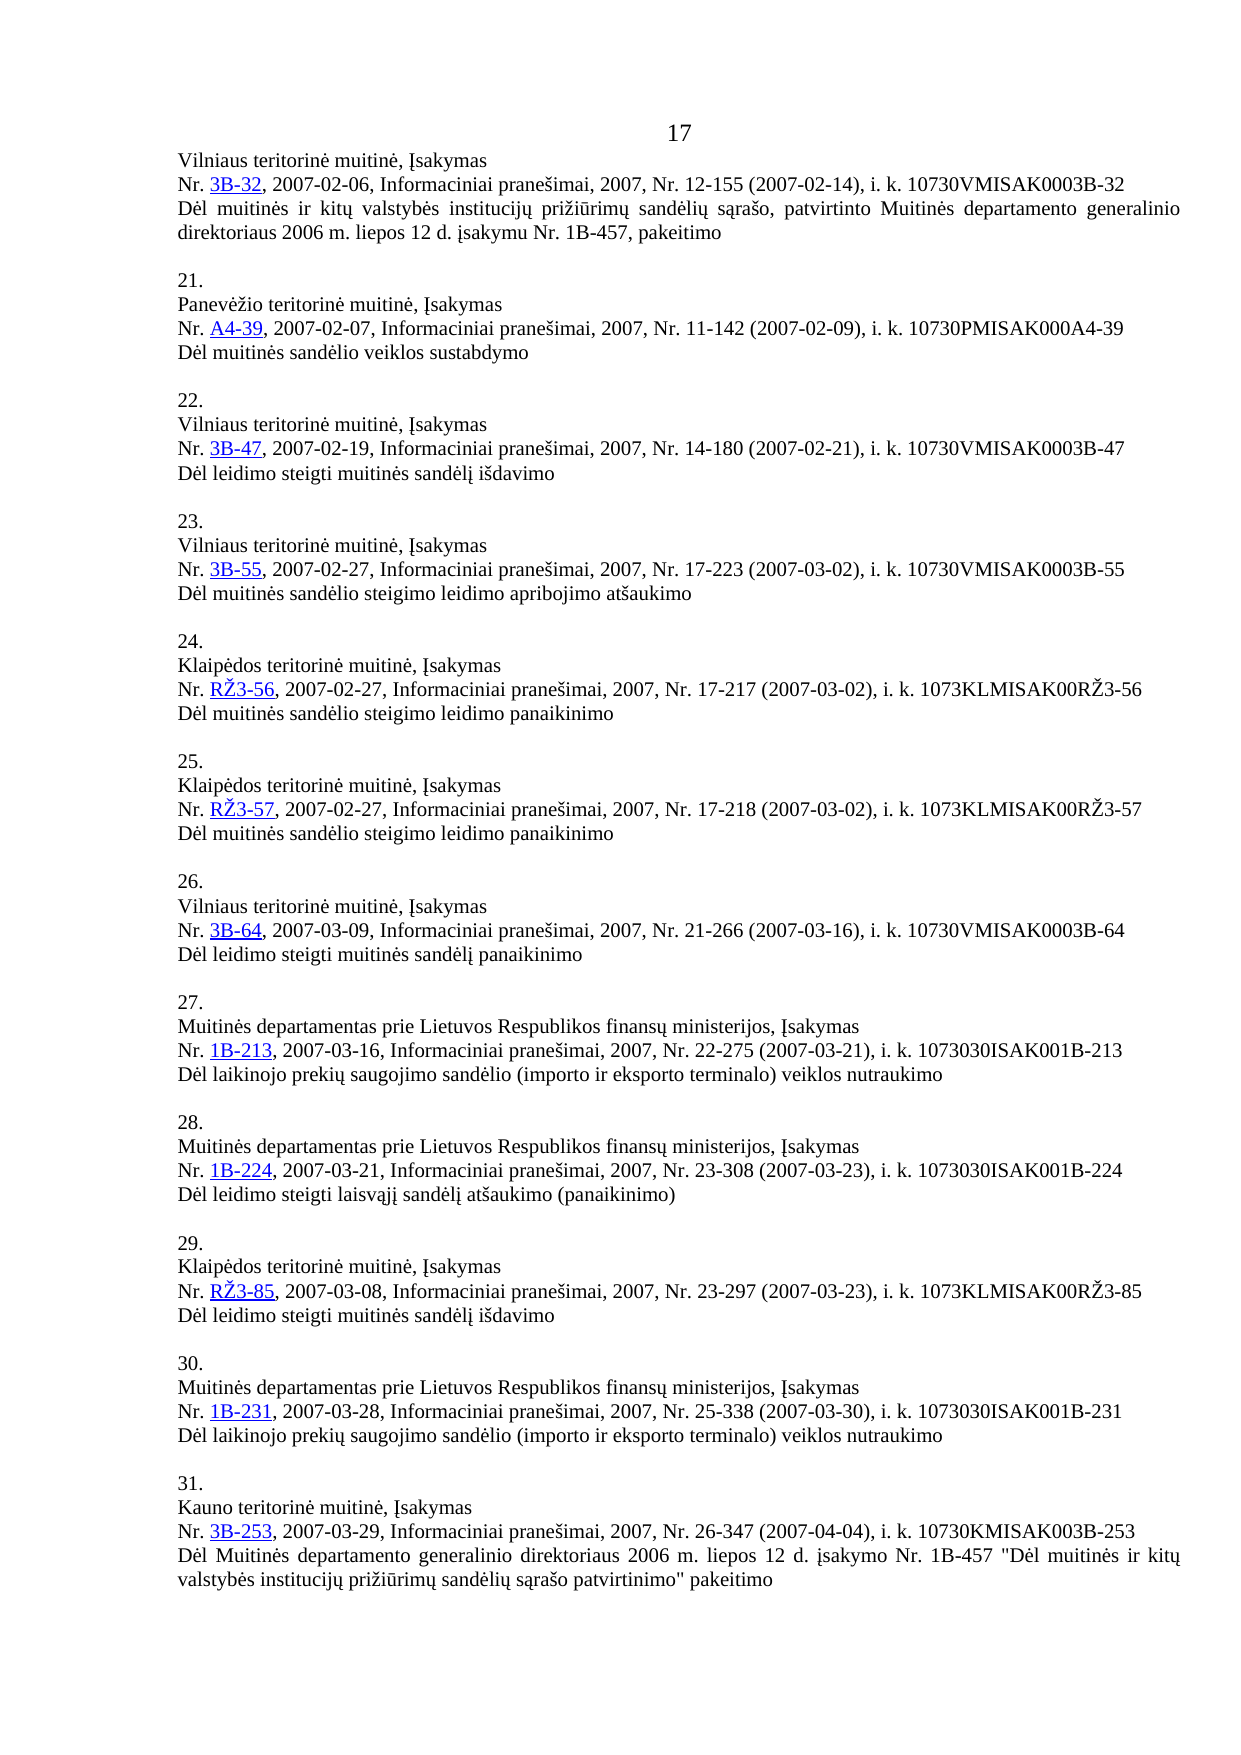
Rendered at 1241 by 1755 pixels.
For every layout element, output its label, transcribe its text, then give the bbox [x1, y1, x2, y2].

text Klaipėdos teritorinė muitinė, Įsakymas [177, 773, 1181, 797]
text 23. [177, 508, 1181, 533]
text Dėl laikinojo prekių saugojimo sandėlio (importo ir eksporto terminalo) veiklos nutraukimo [177, 1062, 1181, 1086]
text Vilniaus teritorinė muitinė, Įsakymas [177, 533, 1181, 557]
text 30. [177, 1351, 1181, 1375]
text 29. [177, 1230, 1181, 1254]
text 27. [177, 990, 1181, 1014]
text Nr. RŽ3-85, 2007-03-08, Informaciniai pranešimai, 2007, Nr. 23-297 (2007-03-23), i. k. 1073KLMISAK00RŽ3-85 [177, 1278, 1181, 1303]
text Dėl muitinės sandėlio steigimo leidimo panaikinimo [177, 821, 1181, 845]
text Vilniaus teritorinė muitinė, Įsakymas [177, 412, 1181, 436]
text Nr. 1B-231, 2007-03-28, Informaciniai pranešimai, 2007, Nr. 25-338 (2007-03-30), i. k. 1073030ISAK001B-231 [177, 1399, 1181, 1423]
text Dėl muitinės ir kitų valstybės institucijų prižiūrimų sandėlių sąrašo, patvirtinto Muitinės departamento generalinio direktoriaus 2006 m. liepos 12 d. įsakymu Nr. 1B-457, pakeitimo [177, 196, 1181, 244]
text Nr. 3B-253, 2007-03-29, Informaciniai pranešimai, 2007, Nr. 26-347 (2007-04-04), i. k. 10730KMISAK003B-253 [177, 1519, 1181, 1543]
text 28. [177, 1110, 1181, 1134]
text Dėl leidimo steigti muitinės sandėlį išdavimo [177, 1303, 1181, 1327]
text Dėl leidimo steigti muitinės sandėlį panaikinimo [177, 942, 1181, 966]
text 31. [177, 1471, 1181, 1495]
text Muitinės departamentas prie Lietuvos Respublikos finansų ministerijos, Įsakymas [177, 1375, 1181, 1399]
text Nr. RŽ3-57, 2007-02-27, Informaciniai pranešimai, 2007, Nr. 17-218 (2007-03-02), i. k. 1073KLMISAK00RŽ3-57 [177, 797, 1181, 821]
text Nr. 3B-55, 2007-02-27, Informaciniai pranešimai, 2007, Nr. 17-223 (2007-03-02), i. k. 10730VMISAK0003B-55 [177, 557, 1181, 581]
text Muitinės departamentas prie Lietuvos Respublikos finansų ministerijos, Įsakymas [177, 1134, 1181, 1158]
text 21. [177, 268, 1181, 292]
text Dėl muitinės sandėlio veiklos sustabdymo [177, 340, 1181, 364]
text Nr. 1B-213, 2007-03-16, Informaciniai pranešimai, 2007, Nr. 22-275 (2007-03-21), i. k. 1073030ISAK001B-213 [177, 1038, 1181, 1062]
text Dėl laikinojo prekių saugojimo sandėlio (importo ir eksporto terminalo) veiklos nutraukimo [177, 1423, 1181, 1447]
text Nr. RŽ3-56, 2007-02-27, Informaciniai pranešimai, 2007, Nr. 17-217 (2007-03-02), i. k. 1073KLMISAK00RŽ3-56 [177, 677, 1181, 701]
text Dėl Muitinės departamento generalinio direktoriaus 2006 m. liepos 12 d. įsakymo Nr. 1B-457 "Dėl muitinės ir kitų valstybės institucijų prižiūrimų sandėlių sąrašo patvirtinimo" pakeitimo [177, 1543, 1181, 1591]
text Klaipėdos teritorinė muitinė, Įsakymas [177, 653, 1181, 677]
text Panevėžio teritorinė muitinė, Įsakymas [177, 292, 1181, 316]
text Vilniaus teritorinė muitinė, Įsakymas [177, 893, 1181, 918]
text Nr. A4-39, 2007-02-07, Informaciniai pranešimai, 2007, Nr. 11-142 (2007-02-09), i. k. 10730PMISAK000A4-39 [177, 316, 1181, 340]
text 22. [177, 388, 1181, 412]
text Dėl muitinės sandėlio steigimo leidimo apribojimo atšaukimo [177, 581, 1181, 605]
text Dėl leidimo steigti laisvąjį sandėlį atšaukimo (panaikinimo) [177, 1182, 1181, 1206]
text 26. [177, 869, 1181, 893]
text Dėl leidimo steigti muitinės sandėlį išdavimo [177, 460, 1181, 484]
text Dėl muitinės sandėlio steigimo leidimo panaikinimo [177, 701, 1181, 725]
text Nr. 1B-224, 2007-03-21, Informaciniai pranešimai, 2007, Nr. 23-308 (2007-03-23), i. k. 1073030ISAK001B-224 [177, 1158, 1181, 1182]
text Muitinės departamentas prie Lietuvos Respublikos finansų ministerijos, Įsakymas [177, 1014, 1181, 1038]
text 24. [177, 629, 1181, 653]
text Nr. 3B-32, 2007-02-06, Informaciniai pranešimai, 2007, Nr. 12-155 (2007-02-14), i. k. 10730VMISAK0003B-32 [177, 172, 1181, 196]
text 25. [177, 749, 1181, 773]
text Nr. 3B-47, 2007-02-19, Informaciniai pranešimai, 2007, Nr. 14-180 (2007-02-21), i. k. 10730VMISAK0003B-47 [177, 436, 1181, 460]
text Vilniaus teritorinė muitinė, Įsakymas [177, 148, 1181, 172]
text Kauno teritorinė muitinė, Įsakymas [177, 1495, 1181, 1519]
text Nr. 3B-64, 2007-03-09, Informaciniai pranešimai, 2007, Nr. 21-266 (2007-03-16), i. k. 10730VMISAK0003B-64 [177, 918, 1181, 942]
text Klaipėdos teritorinė muitinė, Įsakymas [177, 1254, 1181, 1278]
